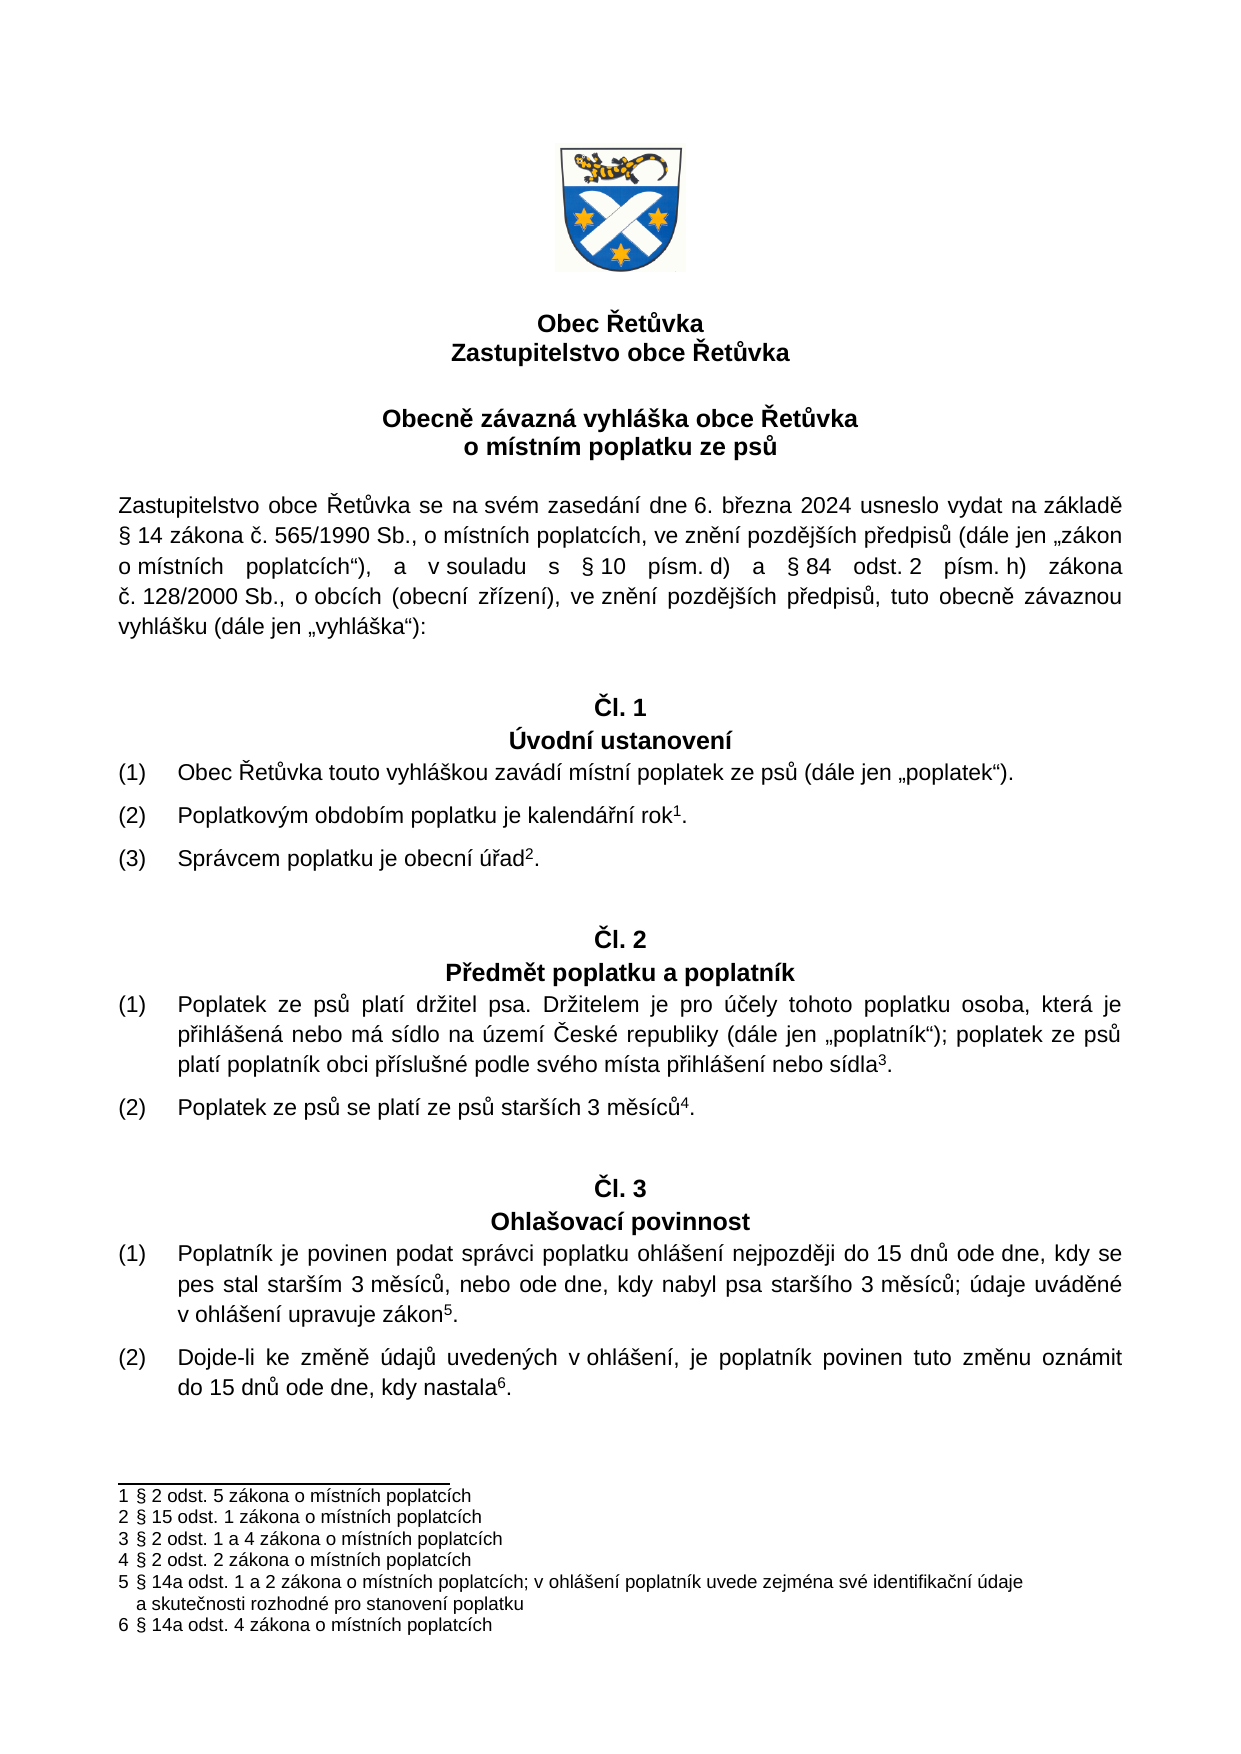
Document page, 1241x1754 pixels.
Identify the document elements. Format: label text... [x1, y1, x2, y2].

text Obec Řetůvka Zastupitelstvo obce Řetůvka [118, 309, 1122, 366]
subtitle Obecně závazná vyhláška obce Řetůvka o místním poplatku ze psů [118, 403, 1122, 461]
list Poplatek ze psů platí držitel psa. Držitelem je pro účely tohoto poplatku osoba, která je přihlášená nebo má sídlo na území České republiky (dále jen „poplatník“); poplatek ze psů platí poplatník obci příslušné podle svého místa přihlášení nebo sídla. [118, 991, 1122, 1078]
text Zastupitelstvo obce Řetůvka se na svém zasedání dne 6. března 2024 usneslo vydat na základě § 14 zákona č. 565/1990 Sb., o místních poplatcích, ve znění pozdějších předpisů (dále jen „zákon o místních poplatcích“), a v souladu s § 10 písm. d) a § 84 odst. 2 písm. h) zákona č. 128/2000 Sb., o obcích (obecní zřízení), ve znění pozdějších předpisů, tuto obecně závaznou vyhlášku (dále jen „vyhláška“): [118, 492, 1122, 639]
list § 15 odst. 1 zákona o místních poplatcích [118, 1506, 1122, 1528]
list Poplatník je povinen podat správci poplatku ohlášení nejpozději do 15 dnů ode dne, kdy se pes stal starším 3 měsíců, nebo ode dne, kdy nabyl psa staršího 3 měsíců; údaje uváděné v ohlášení upravuje zákon. [118, 1240, 1122, 1327]
subtitle Čl. 1 Úvodní ustanovení [118, 693, 1122, 755]
subtitle Čl. 2 Předmět poplatku a poplatník [118, 925, 1122, 987]
list Poplatek ze psů se platí ze psů starších 3 měsíců. [118, 1094, 1122, 1121]
list § 14a odst. 1 a 2 zákona o místních poplatcích; v ohlášení poplatník uvede zejména své identifikační údaje a skutečnosti rozhodné pro stanovení poplatku [118, 1571, 1122, 1614]
list Poplatkovým obdobím poplatku je kalendářní rok. [118, 802, 1122, 828]
list Správcem poplatku je obecní úřad. [118, 845, 1122, 871]
list § 2 odst. 2 zákona o místních poplatcích [118, 1549, 1122, 1571]
subtitle Čl. 3 Ohlašovací povinnost [118, 1174, 1122, 1236]
list Obec Řetůvka touto vyhláškou zavádí místní poplatek ze psů (dále jen „poplatek“). [118, 759, 1122, 786]
list § 14a odst. 4 zákona o místních poplatcích [118, 1614, 1122, 1635]
list § 2 odst. 5 zákona o místních poplatcích [118, 1484, 1122, 1506]
list Dojde-li ke změně údajů uvedených v ohlášení, je poplatník povinen tuto změnu oznámit do 15 dnů ode dne, kdy nastala. [118, 1343, 1122, 1400]
list § 2 odst. 1 a 4 zákona o místních poplatcích [118, 1528, 1122, 1549]
